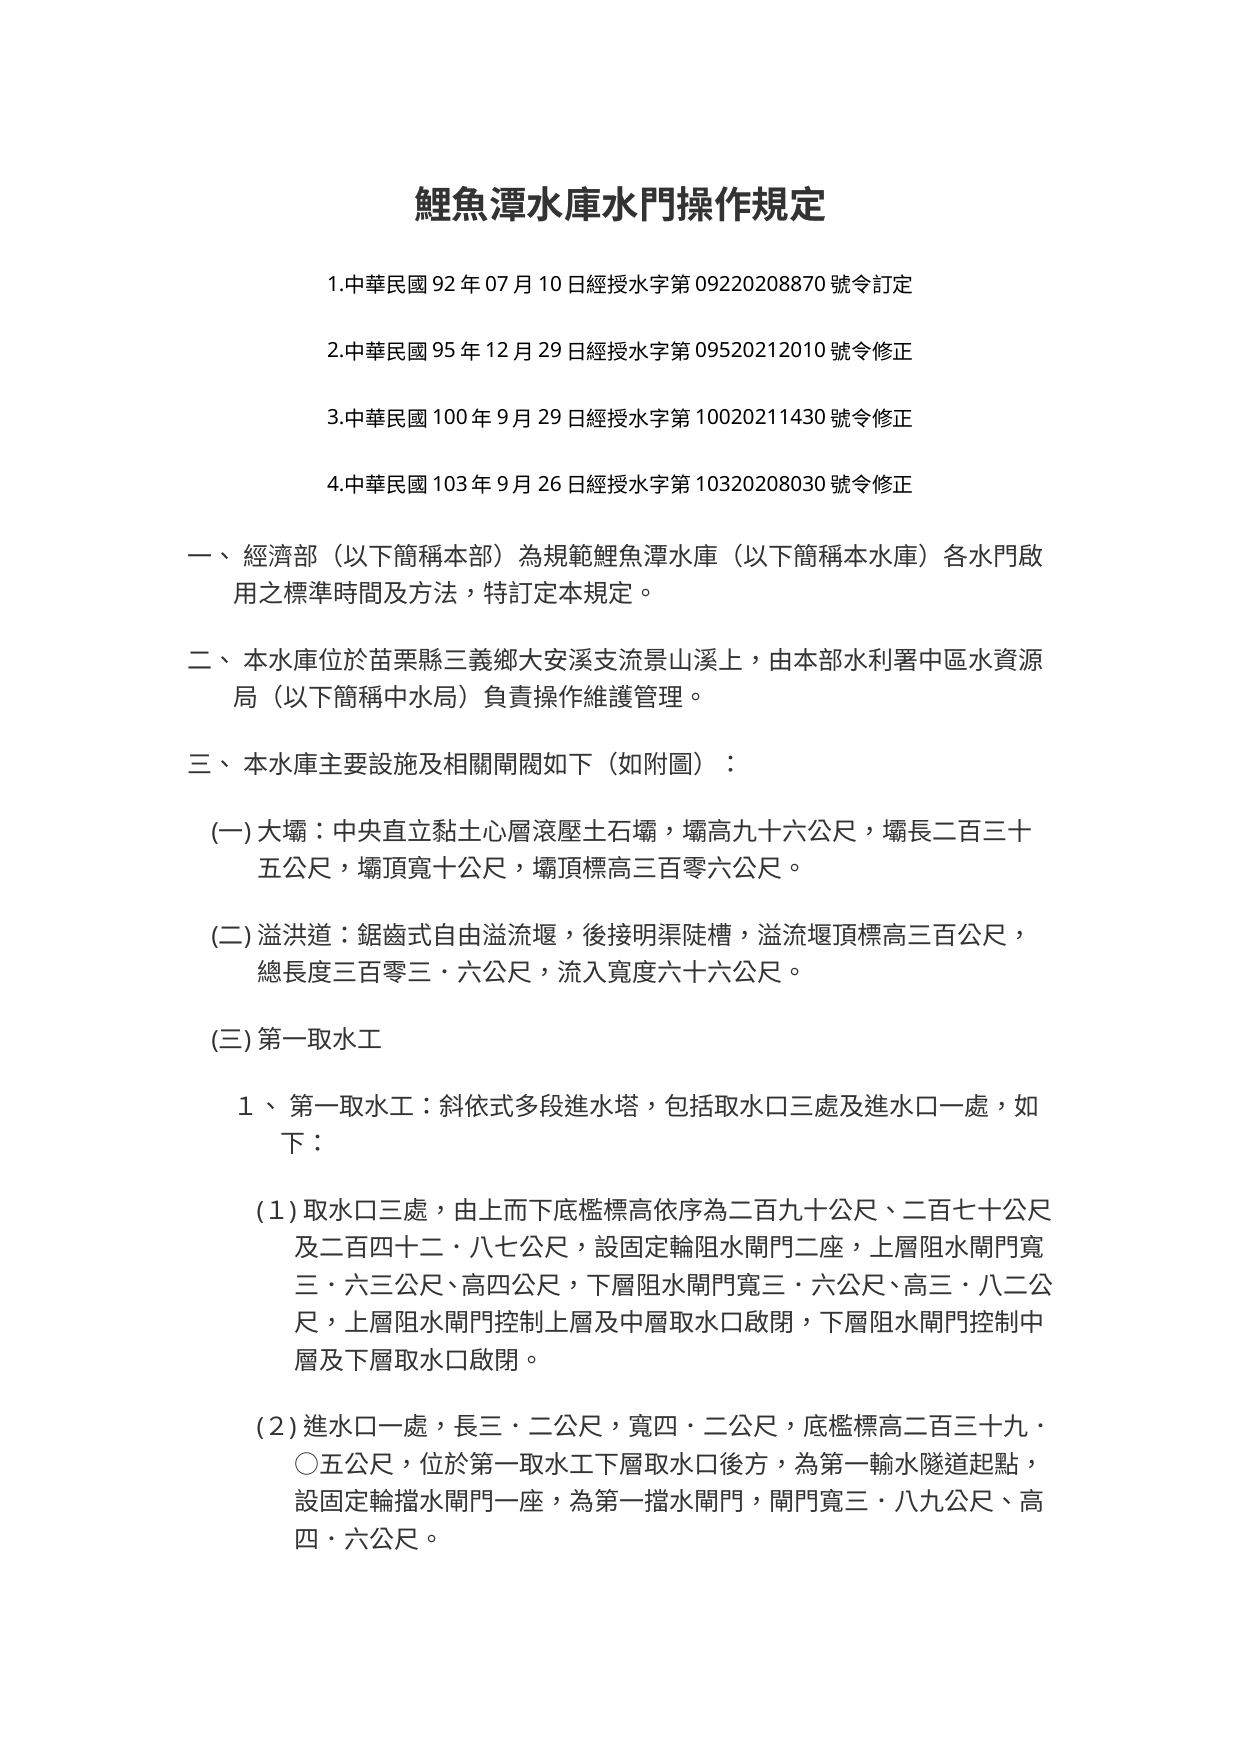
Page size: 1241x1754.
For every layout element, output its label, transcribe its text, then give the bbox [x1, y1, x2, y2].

text 三、 本水庫主要設施及相關閘閥如下（如附圖）： [187, 744, 1053, 781]
text (１) 取水口三處，由上而下底檻標高依序為二百九十公尺、二百七十公尺及二百四十二．八七公尺，設固定輪阻水閘門二座，上層阻水閘門寬三．六三公尺、高四公尺，下層阻水閘門寬三．六公尺、高三．八二公尺，上層阻水閘門控制上層及中層取水口啟閉，下層阻水閘門控制中層及下層取水口啟閉。 [256, 1189, 1053, 1377]
text (一) 大壩：中央直立黏土心層滾壓土石壩，壩高九十六公尺，壩長二百三十五公尺，壩頂寬十公尺，壩頂標高三百零六公尺。 [211, 810, 1053, 885]
text (２) 進水口一處，長三．二公尺，寬四．二公尺，底檻標高二百三十九．○五公尺，位於第一取水工下層取水口後方，為第一輸水隧道起點，設固定輪擋水閘門一座，為第一擋水閘門，閘門寬三．八九公尺、高四．六公尺。 [256, 1406, 1053, 1556]
text １、 第一取水工：斜依式多段進水塔，包括取水口三處及進水口一處，如下： [234, 1085, 1053, 1160]
text 二、 本水庫位於苗栗縣三義鄉大安溪支流景山溪上，由本部水利署中區水資源局（以下簡稱中水局）負責操作維護管理。 [187, 639, 1053, 714]
text 2.中華民國95年12月29日經授水字第09520212010號令修正 [187, 335, 1053, 373]
text (二) 溢洪道：鋸齒式自由溢流堰，後接明渠陡槽，溢流堰頂標高三百公尺，總長度三百零三．六公尺，流入寬度六十六公尺。 [211, 914, 1053, 989]
text 1.中華民國92年07月10日經授水字第09220208870號令訂定 [187, 269, 1053, 306]
text 一、 經濟部（以下簡稱本部）為規範鯉魚潭水庫（以下簡稱本水庫）各水門啟用之標準時間及方法，特訂定本規定。 [187, 535, 1053, 610]
text 3.中華民國100年9月29日經授水字第10020211430號令修正 [187, 402, 1053, 439]
text 4.中華民國103年9月26日經授水字第10320208030號令修正 [187, 469, 1053, 506]
text 鯉魚潭水庫水門操作規定 [187, 164, 1053, 239]
text (三) 第一取水工 [211, 1019, 1053, 1056]
